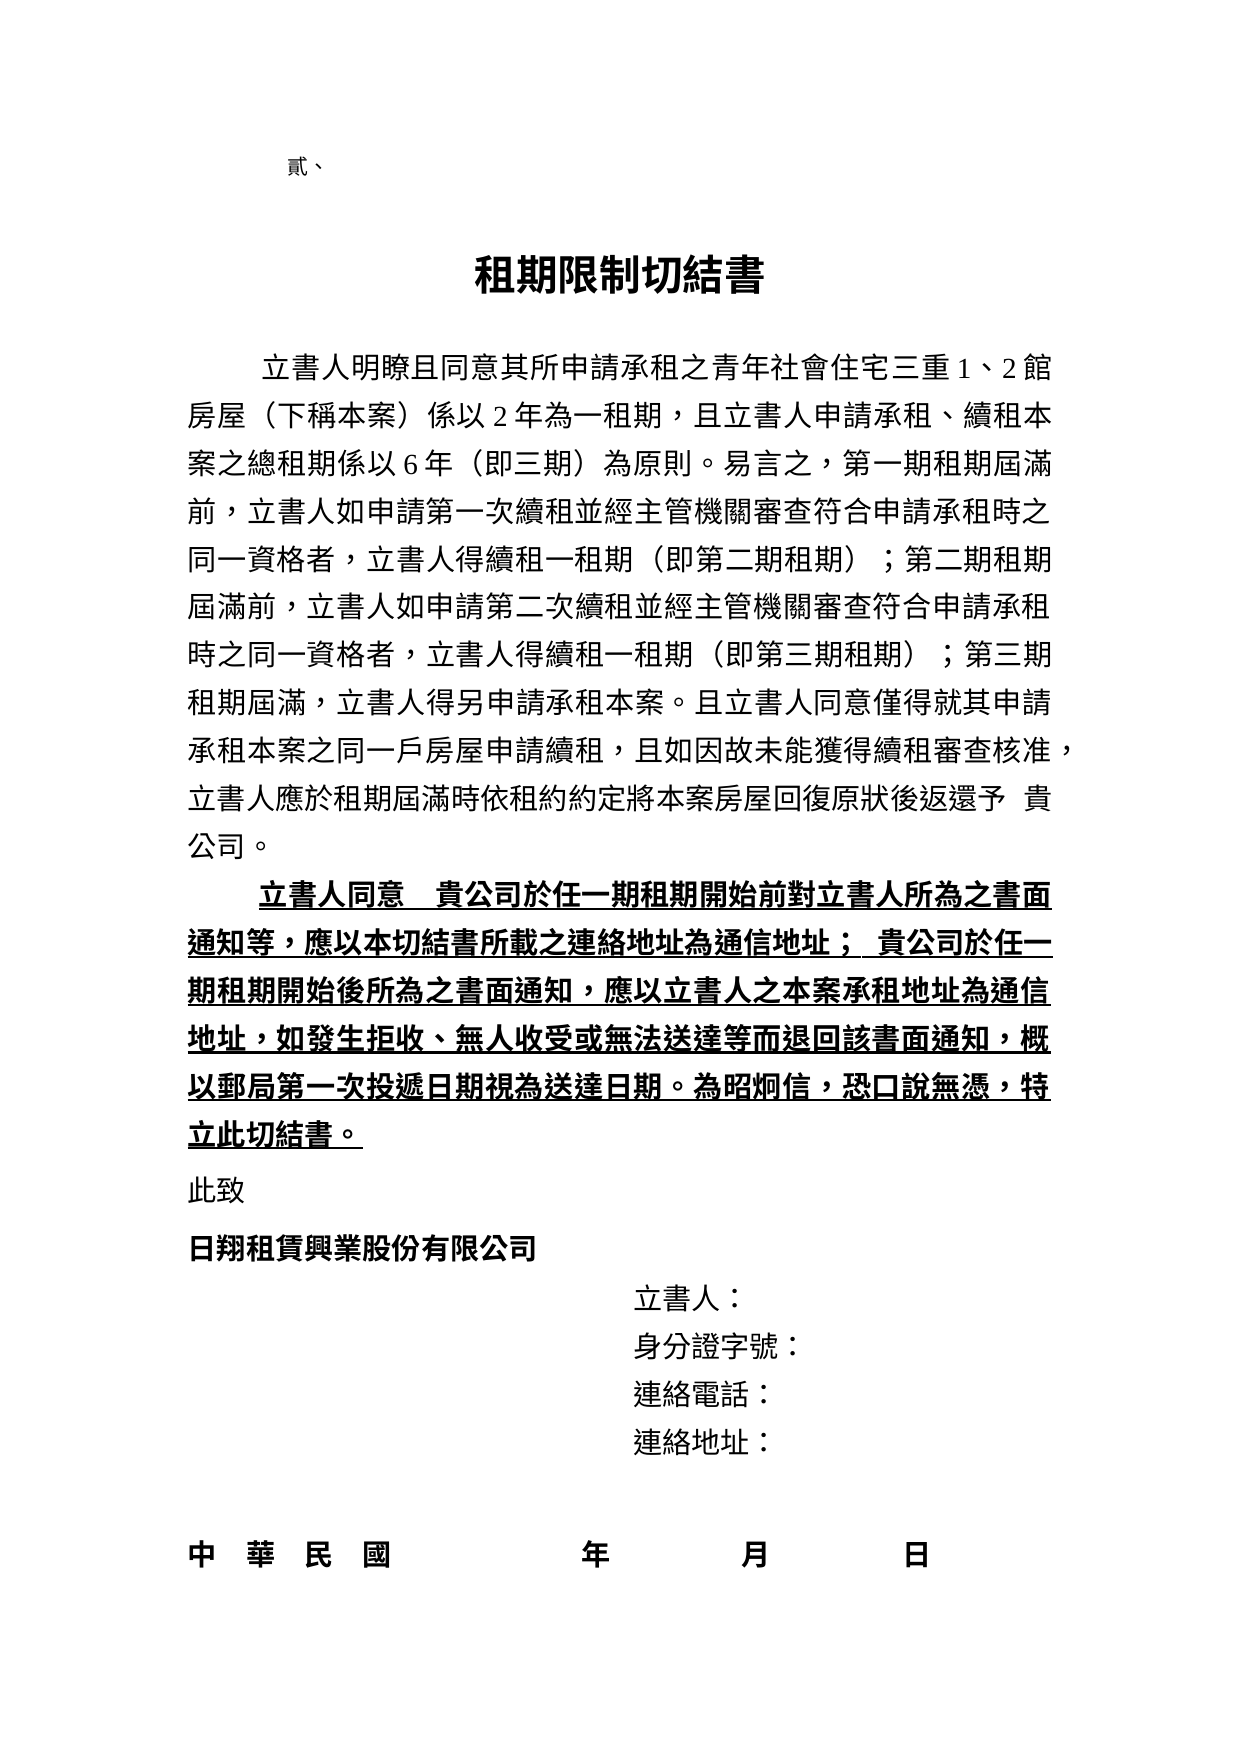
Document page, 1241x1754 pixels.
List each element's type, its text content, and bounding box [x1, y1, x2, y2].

text 連絡地址： [633, 1415, 1053, 1463]
text 中 華 民 國 年 月 日 [187, 1511, 1053, 1573]
text 日翔租賃興業股份有限公司 [187, 1213, 1053, 1271]
text 身分證字號： [633, 1319, 1053, 1367]
text 立書人： [633, 1271, 1053, 1319]
text 立書人明瞭且同意其所申請承租之青年社會住宅三重1、2館房屋（下稱本案）係以2年為一租期，且立書人申請承租、續租本案之總租期係以6年（即三期）為原則。易言之，第一期租期屆滿前，立書人如申請第一次續租並經主管機關審查符合申請承租時之同一資格者，立書人得續租一租期（即第二期租期）；第二期租期屆滿前，立書人如申請第二次續租並經主管機關審查符合申請承租時之同一資格者，立書人得續租一租期（即第三期租期）；第三期租期屆滿，立書人得另申請承租本案。且立書人同意僅得就其申請承租本案之同一戶房屋申請續租，且如因故未能獲得續租審查核准，立書人應於租期屆滿時依租約約定將本案房屋回復原狀後返還予 貴公司。 [187, 340, 1053, 867]
text 連絡電話： [633, 1367, 1053, 1415]
text 立書人同意 貴公司於任一期租期開始前對立書人所為之書面通知等，應以本切結書所載之連絡地址為通信地址； 貴公司於任一期租期開始後所為之書面通知，應以立書人之本案承租地址為通信地址，如發生拒收、無人收受或無法送達等而退回該書面通知，概以郵局第一次投遞日期視為送達日期。為昭炯信，恐口說無憑，特立此切結書。 [187, 867, 1053, 1154]
text 租期限制切結書 [187, 242, 1053, 302]
text 此致 [187, 1154, 1053, 1213]
